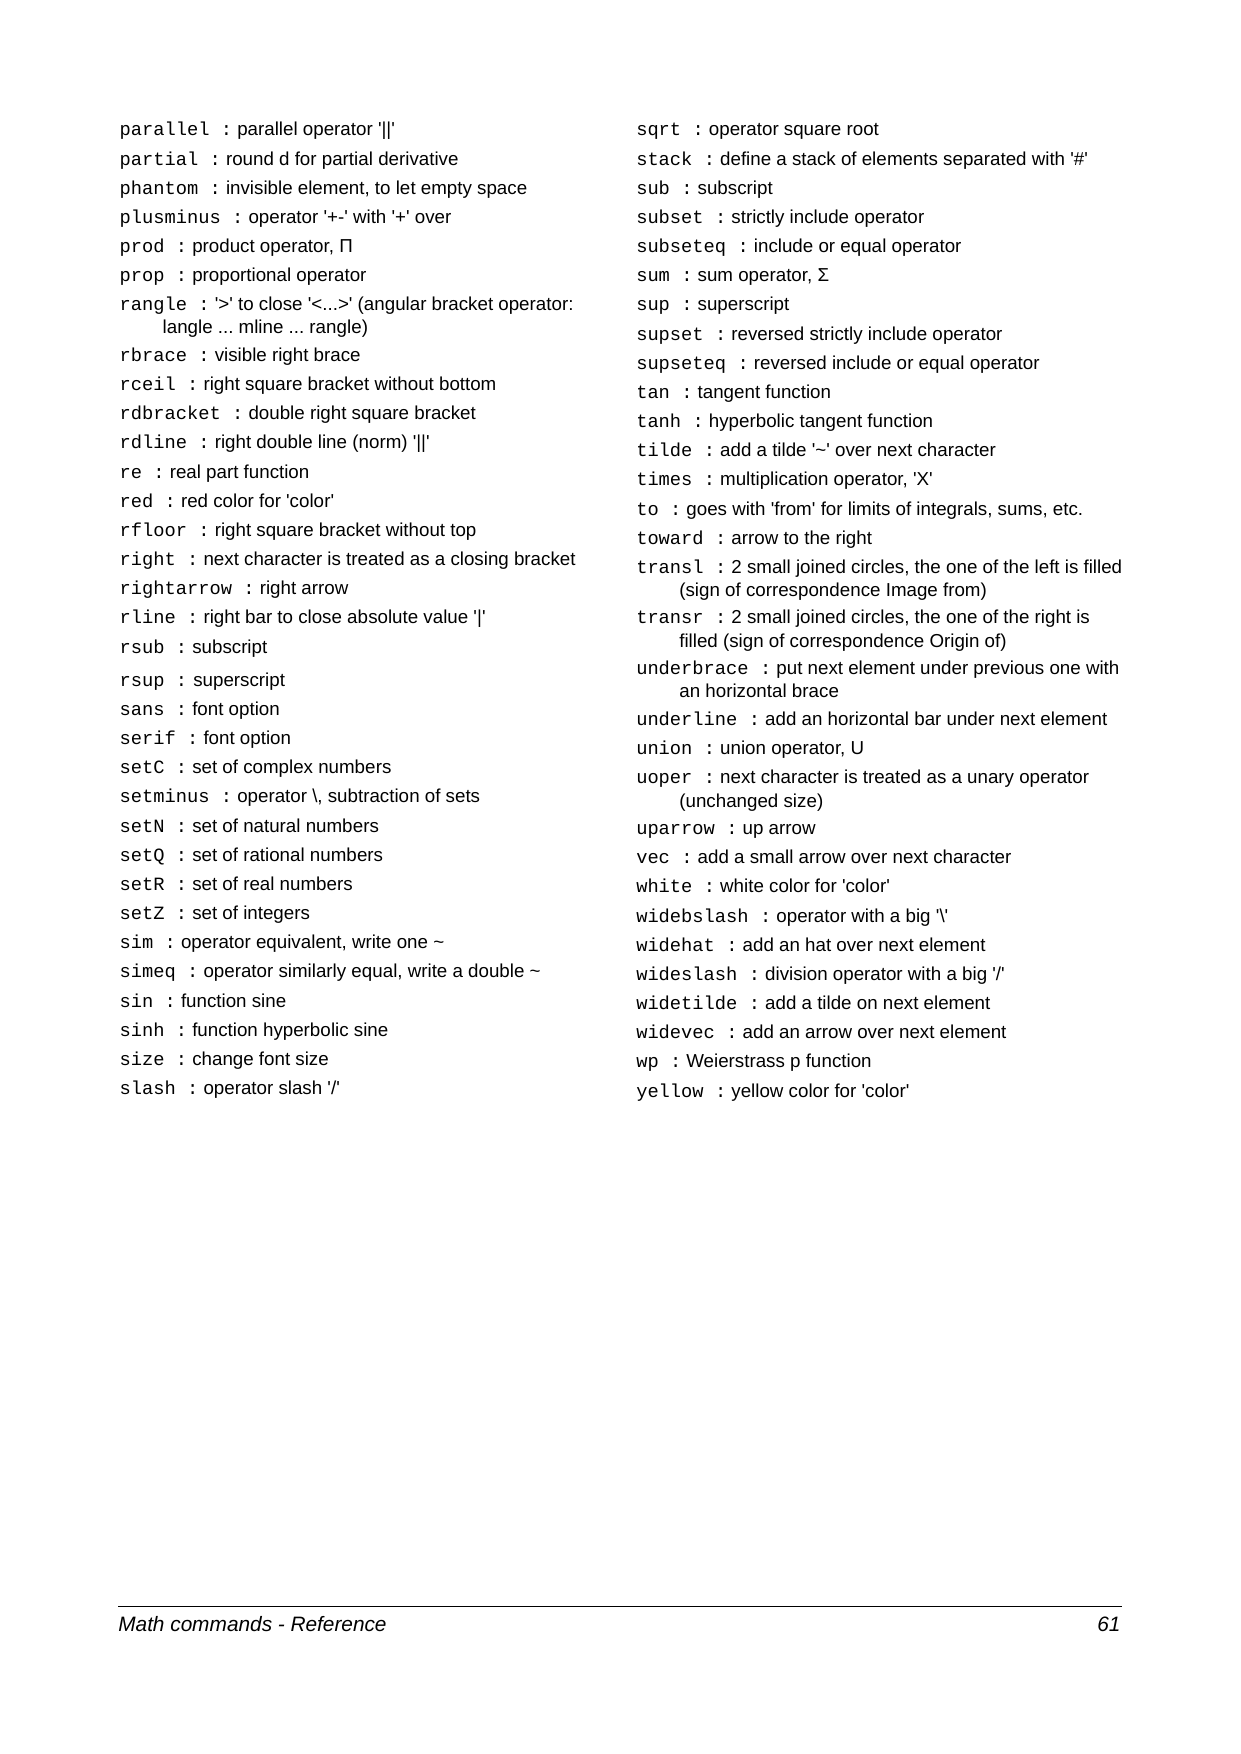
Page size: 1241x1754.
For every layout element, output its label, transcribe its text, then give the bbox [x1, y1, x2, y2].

list transr : 2 small joined circles, the one of the right is filled (sign of correspondence Origin of) [636, 606, 1122, 651]
list prop : proportional operator [119, 264, 605, 287]
list setZ : set of integers [119, 902, 605, 925]
list setR : set of real numbers [119, 873, 605, 896]
list rangle : '>' to close '<...>' (angular bracket operator: langle ... mline ... rangle) [119, 293, 605, 338]
list toward : arrow to the right [636, 526, 1122, 550]
list sans : font option [119, 698, 605, 721]
list rsup : superscript [119, 665, 605, 692]
list sinh : function hyperbolic sine [119, 1018, 605, 1042]
list simeq : operator similarly equal, write a double ~ [119, 960, 605, 983]
list transl : 2 small joined circles, the one of the left is filled (sign of correspondence Image from) [636, 556, 1122, 600]
list widetilde : add a tilde on next element [636, 992, 1122, 1015]
list rbrace : visible right brace [119, 344, 605, 367]
list widebslash : operator with a big '\' [636, 904, 1122, 928]
list uoper : next character is treated as a unary operator (unchanged size) [636, 766, 1122, 811]
list union : union operator, U [636, 737, 1122, 760]
list rceil : right square bracket without bottom [119, 373, 605, 396]
list white : white color for 'color' [636, 875, 1122, 898]
list sub : subscript [636, 176, 1122, 200]
list size : change font size [119, 1048, 605, 1071]
list rdbracket : double right square bracket [119, 402, 605, 425]
list setN : set of natural numbers [119, 814, 605, 838]
list vec : add a small arrow over next character [636, 846, 1122, 869]
list re : real part function [119, 461, 605, 484]
list setC : set of complex numbers [119, 756, 605, 779]
list tan : tangent function [636, 381, 1122, 404]
list tilde : add a tilde '~' over next character [636, 439, 1122, 462]
list rdline : right double line (norm) '||' [119, 431, 605, 454]
list underline : add an horizontal bar under next element [636, 708, 1122, 731]
list slash : operator slash '/' [119, 1077, 605, 1100]
list plusminus : operator '+-' with '+' over [119, 206, 605, 229]
list sqrt : operator square root [636, 118, 1122, 141]
list serif : font option [119, 727, 605, 750]
list setminus : operator \, subtraction of sets [119, 785, 605, 808]
list sum : sum operator, Σ [636, 264, 1122, 287]
list uparrow : up arrow [636, 817, 1122, 840]
list widevec : add an arrow over next element [636, 1021, 1122, 1044]
list sin : function sine [119, 989, 605, 1013]
list times : multiplication operator, 'X' [636, 468, 1122, 491]
list rline : right bar to close absolute value '|' [119, 606, 605, 629]
list underbrace : put next element under previous one with an horizontal brace [636, 657, 1122, 702]
list red : red color for 'color' [119, 490, 605, 513]
list sim : operator equivalent, write one ~ [119, 931, 605, 954]
list tanh : hyperbolic tangent function [636, 410, 1122, 433]
list subset : strictly include operator [636, 206, 1122, 229]
list to : goes with 'from' for limits of integrals, sums, etc. [636, 497, 1122, 521]
list setQ : set of rational numbers [119, 843, 605, 867]
list subseteq : include or equal operator [636, 235, 1122, 258]
list wideslash : division operator with a big '/' [636, 963, 1122, 986]
list right : next character is treated as a closing bracket [119, 548, 605, 571]
list parallel : parallel operator '||' [119, 118, 605, 141]
list widehat : add an hat over next element [636, 933, 1122, 957]
list rfloor : right square bracket without top [119, 519, 605, 542]
list sup : superscript [636, 293, 1122, 316]
list wp : Weierstrass p function [636, 1050, 1122, 1073]
list rightarrow : right arrow [119, 577, 605, 600]
list supseteq : reversed include or equal operator [636, 351, 1122, 375]
list prod : product operator, Π [119, 235, 605, 258]
list stack : define a stack of elements separated with '#' [636, 147, 1122, 171]
list yellow : yellow color for 'color' [636, 1079, 1122, 1103]
list rsub : subscript [119, 636, 605, 659]
list phantom : invisible element, to let empty space [119, 176, 605, 200]
list partial : round d for partial derivative [119, 147, 605, 171]
list supset : reversed strictly include operator [636, 322, 1122, 346]
